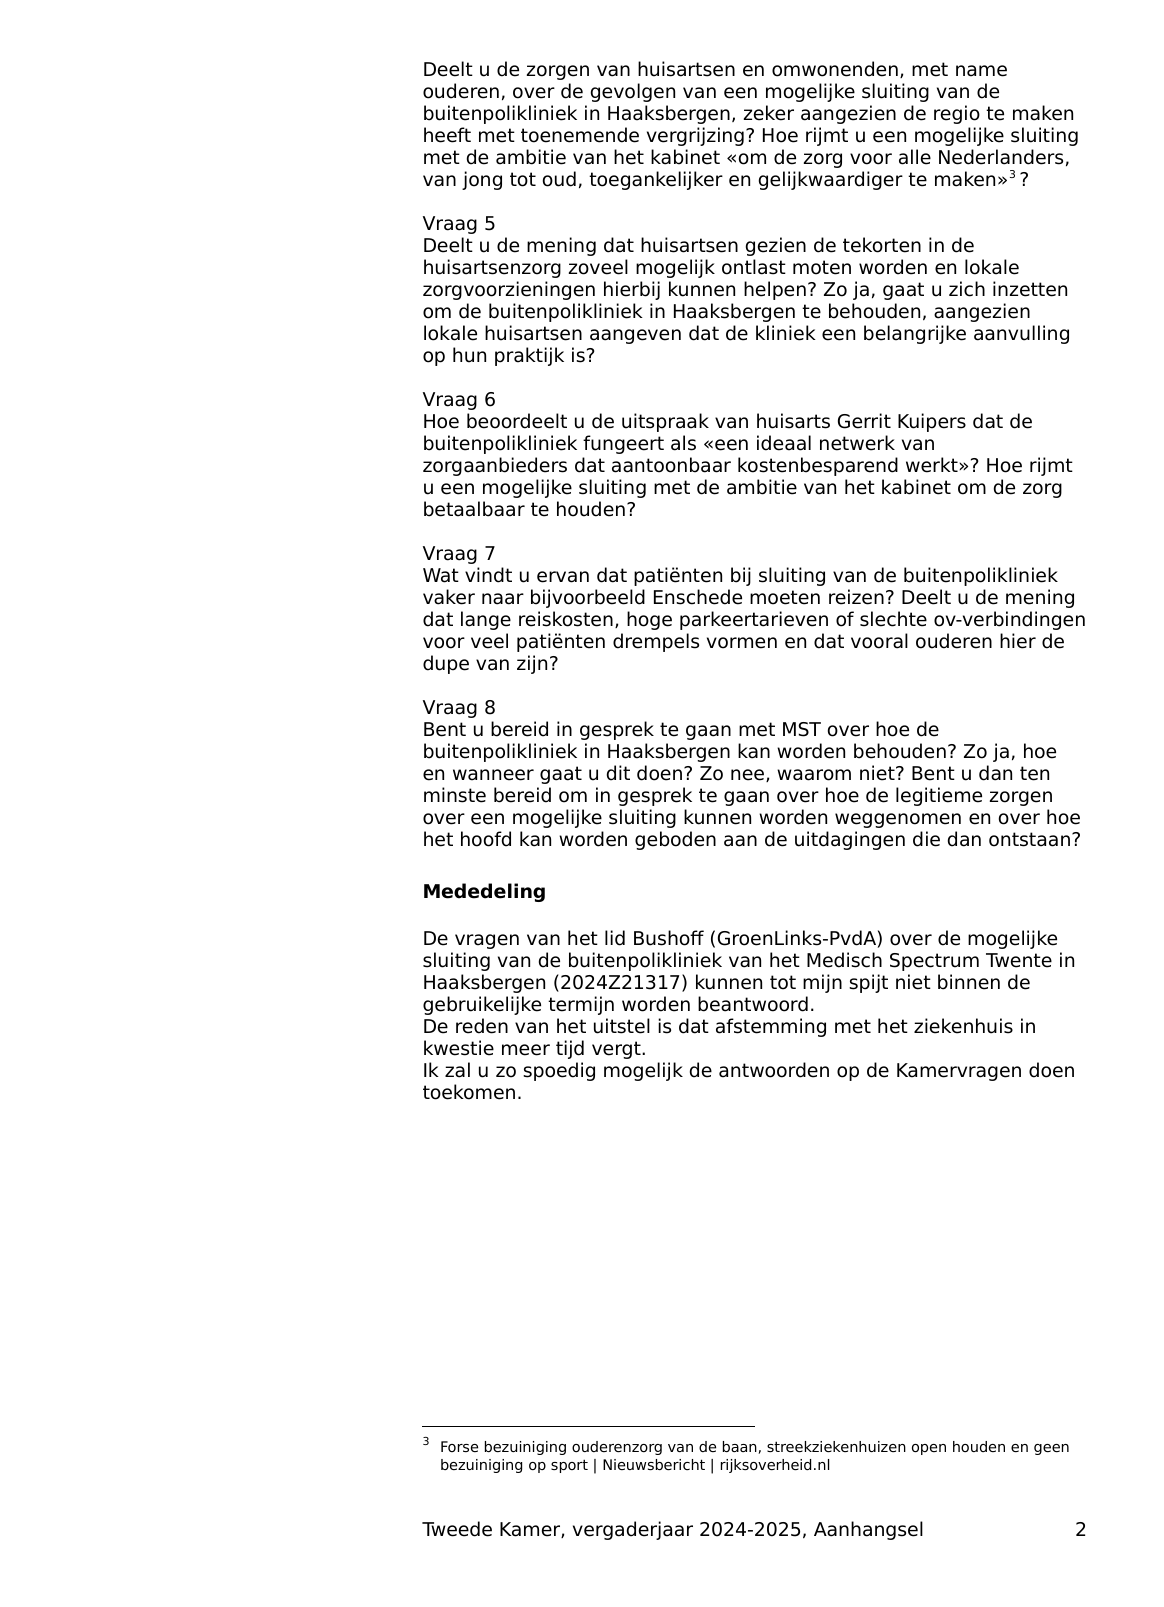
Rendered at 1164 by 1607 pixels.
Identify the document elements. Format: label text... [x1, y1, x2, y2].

text Wat vindt u ervan dat patiënten bij sluiting van de buitenpolikliniek vaker naar bijvoorbeeld Enschede moeten reizen? Deelt u de mening dat lange reiskosten, hoge parkeertarieven of slechte ov-verbindingen voor veel patiënten drempels vormen en dat vooral ouderen hier de dupe van zijn? [422, 565, 1087, 675]
text Deelt u de mening dat huisartsen gezien de tekorten in de huisartsenzorg zoveel mogelijk ontlast moten worden en lokale zorgvoorzieningen hierbij kunnen helpen? Zo ja, gaat u zich inzetten om de buitenpolikliniek in Haaksbergen te behouden, aangezien lokale huisartsen aangeven dat de kliniek een belangrijke aanvulling op hun praktijk is? [422, 235, 1087, 367]
text Vraag 5 [422, 213, 1087, 235]
text De reden van het uitstel is dat afstemming met het ziekenhuis in kwestie meer tijd vergt. [422, 1016, 1087, 1060]
text Vraag 7 [422, 543, 1087, 565]
text Deelt u de zorgen van huisartsen en omwonenden, met name ouderen, over de gevolgen van een mogelijke sluiting van de buitenpolikliniek in Haaksbergen, zeker aangezien de regio te maken heeft met toenemende vergrijzing? Hoe rijmt u een mogelijke sluiting met de ambitie van het kabinet «om de zorg voor alle Nederlanders, van jong tot oud, toegankelijker en gelijkwaardiger te maken»? [422, 59, 1087, 191]
text Ik zal u zo spoedig mogelijk de antwoorden op de Kamervragen doen toekomen. [422, 1060, 1087, 1104]
text De vragen van het lid Bushoff (GroenLinks-PvdA) over de mogelijke sluiting van de buitenpolikliniek van het Medisch Spectrum Twente in Haaksbergen (2024Z21317) kunnen tot mijn spijt niet binnen de gebruikelijke termijn worden beantwoord. [422, 928, 1087, 1016]
text Bent u bereid in gesprek te gaan met MST over hoe de buitenpolikliniek in Haaksbergen kan worden behouden? Zo ja, hoe en wanneer gaat u dit doen? Zo nee, waarom niet? Bent u dan ten minste bereid om in gesprek te gaan over hoe de legitieme zorgen over een mogelijke sluiting kunnen worden weggenomen en over hoe het hoofd kan worden geboden aan de uitdagingen die dan ontstaan? [422, 719, 1087, 851]
subtitle Mededeling [422, 881, 1087, 903]
text Vraag 6 [422, 389, 1087, 411]
text Vraag 8 [422, 697, 1087, 719]
text Hoe beoordeelt u de uitspraak van huisarts Gerrit Kuipers dat de buitenpolikliniek fungeert als «een ideaal netwerk van zorgaanbieders dat aantoonbaar kostenbesparend werkt»? Hoe rijmt u een mogelijke sluiting met de ambitie van het kabinet om de zorg betaalbaar te houden? [422, 411, 1087, 521]
text Forse bezuiniging ouderenzorg van de baan, streekziekenhuizen open houden en geen bezuiniging op sport | Nieuwsbericht | rijksoverheid.nl [422, 1435, 1087, 1474]
